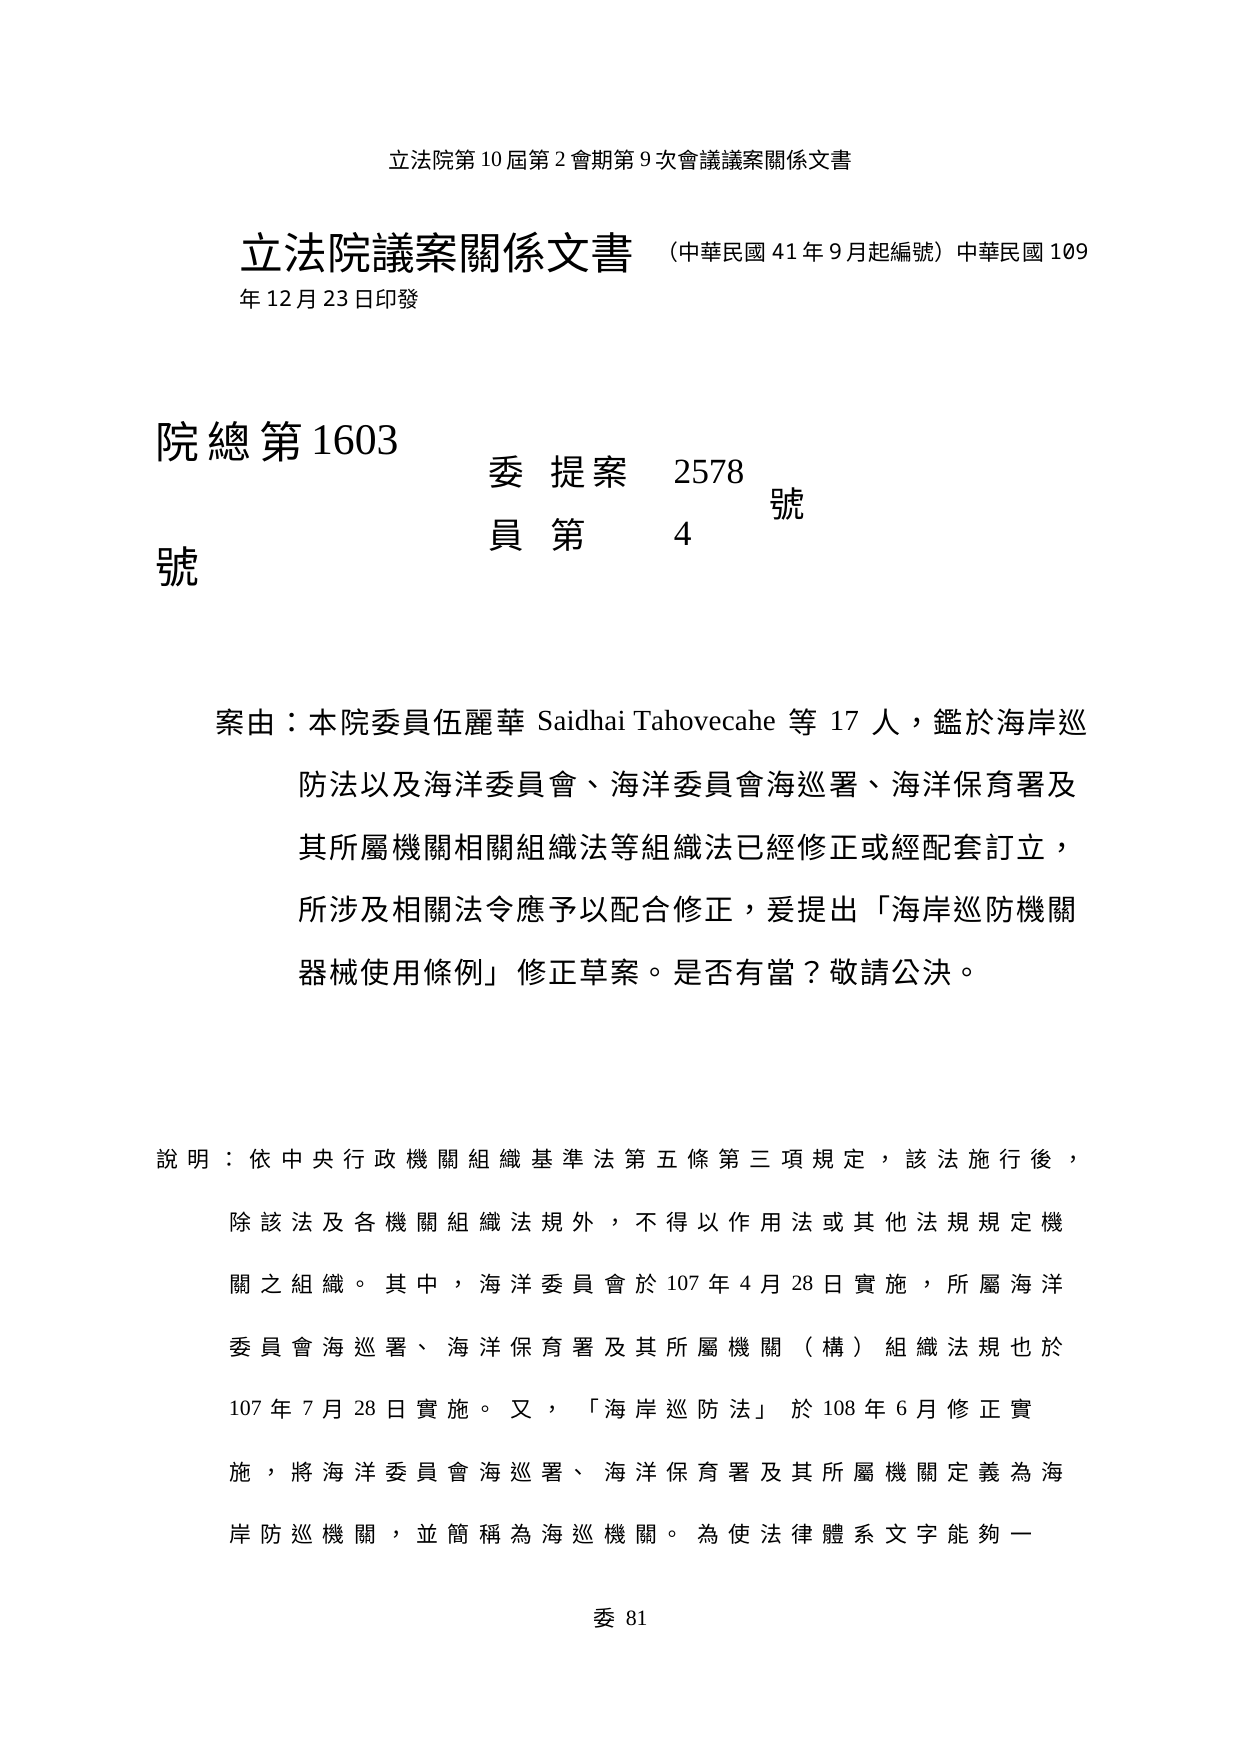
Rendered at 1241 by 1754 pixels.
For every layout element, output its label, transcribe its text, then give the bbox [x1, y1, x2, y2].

table_header 25784 [651, 377, 763, 627]
text 說明：依中央行政機關組織基準法第五條第三項規定，該法施行後，除該法及各機關組織法規外，不得以作用法或其他法規規定機關之組織。其中，海洋委員會於107年4月28日實施，所屬海洋委員會海巡署、海洋保育署及其所屬機關（構）組織法規也於107年7月28日實施。又，「海岸巡防法」於108年6月修正實施，將海洋委員會海巡署、海洋保育署及其所屬機關定義為海岸防巡機關，並簡稱為海巡機關。為使法律體系文字能夠一 [151, 1127, 1089, 1564]
table_header 委員 [431, 377, 545, 627]
text 案由：本院委員伍麗華Saidhai Tahovecahe等17人，鑑於海岸巡防法以及海洋委員會、海洋委員會海巡署、海洋保育署及其所屬機關相關組織法等組織法已經修正或經配套訂立，所涉及相關法令應予以配合修正，爰提出「海岸巡防機關器械使用條例」修正草案。是否有當？敬請公決。 [206, 689, 1089, 1002]
table_header 院總第1603號 [151, 377, 431, 627]
text 立法院議案關係文書 （中華民國41年9月起編號）中華民國109年12月23日印發 [239, 219, 1089, 314]
table_header [800, 377, 804, 627]
table_header 號 [763, 377, 799, 627]
table_header 提案第 [545, 377, 651, 627]
table_header [804, 377, 819, 627]
